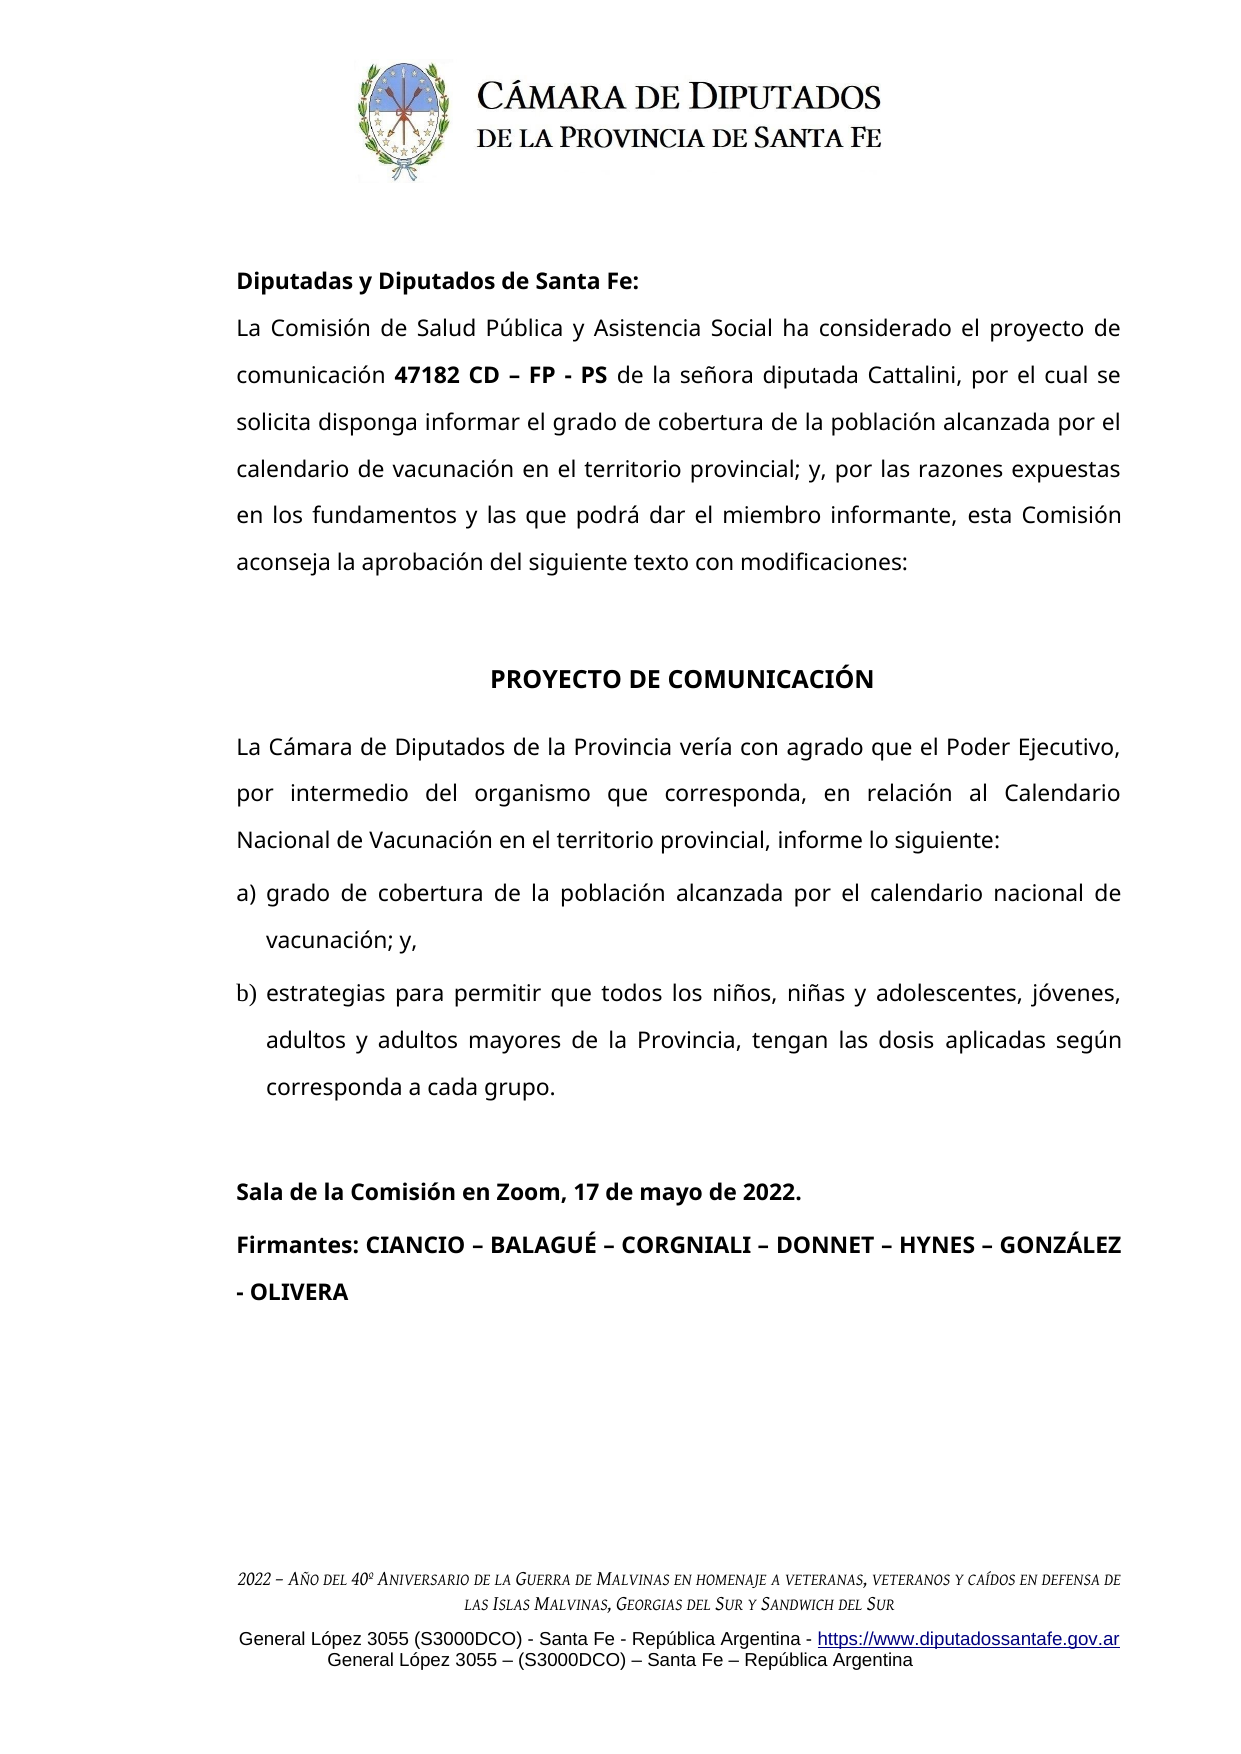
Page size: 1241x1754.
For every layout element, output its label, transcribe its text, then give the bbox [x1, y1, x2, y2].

text Sala de la Comisión en Zoom, 17 de mayo de 2022. [236, 1176, 1122, 1207]
text Firmantes: CIANCIO – BALAGUÉ – CORGNIALI – DONNET – HYNES – GONZÁLEZ - OLIVERA [236, 1229, 1122, 1307]
text PROYECTO DE COMUNICACIÓN [236, 662, 1122, 696]
text La Comisión de Salud Pública y Asistencia Social ha considerado el proyecto de comunicación 47182 CD – FP - PS de la señora diputada Cattalini, por el cual se solicita disponga informar el grado de cobertura de la población alcanzada por el calendario de vacunación en el territorio provincial; y, por las razones expuestas en los fundamentos y las que podrá dar el miembro informante, esta Comisión aconseja la aprobación del siguiente texto con modificaciones: [236, 312, 1122, 577]
list estrategias para permitir que todos los niños, niñas y adolescentes, jóvenes, adultos y adultos mayores de la Provincia, tengan las dosis aplicadas según corresponda a cada grupo. [236, 977, 1122, 1102]
text La Cámara de Diputados de la Provincia vería con agrado que el Poder Ejecutivo, por intermedio del organismo que corresponda, en relación al Calendario Nacional de Vacunación en el territorio provincial, informe lo siguiente: [236, 730, 1122, 855]
list grado de cobertura de la población alcanzada por el calendario nacional de vacunación; y, [236, 877, 1122, 955]
picture [354, 59, 886, 183]
text Diputadas y Diputados de Santa Fe: [236, 265, 1122, 296]
